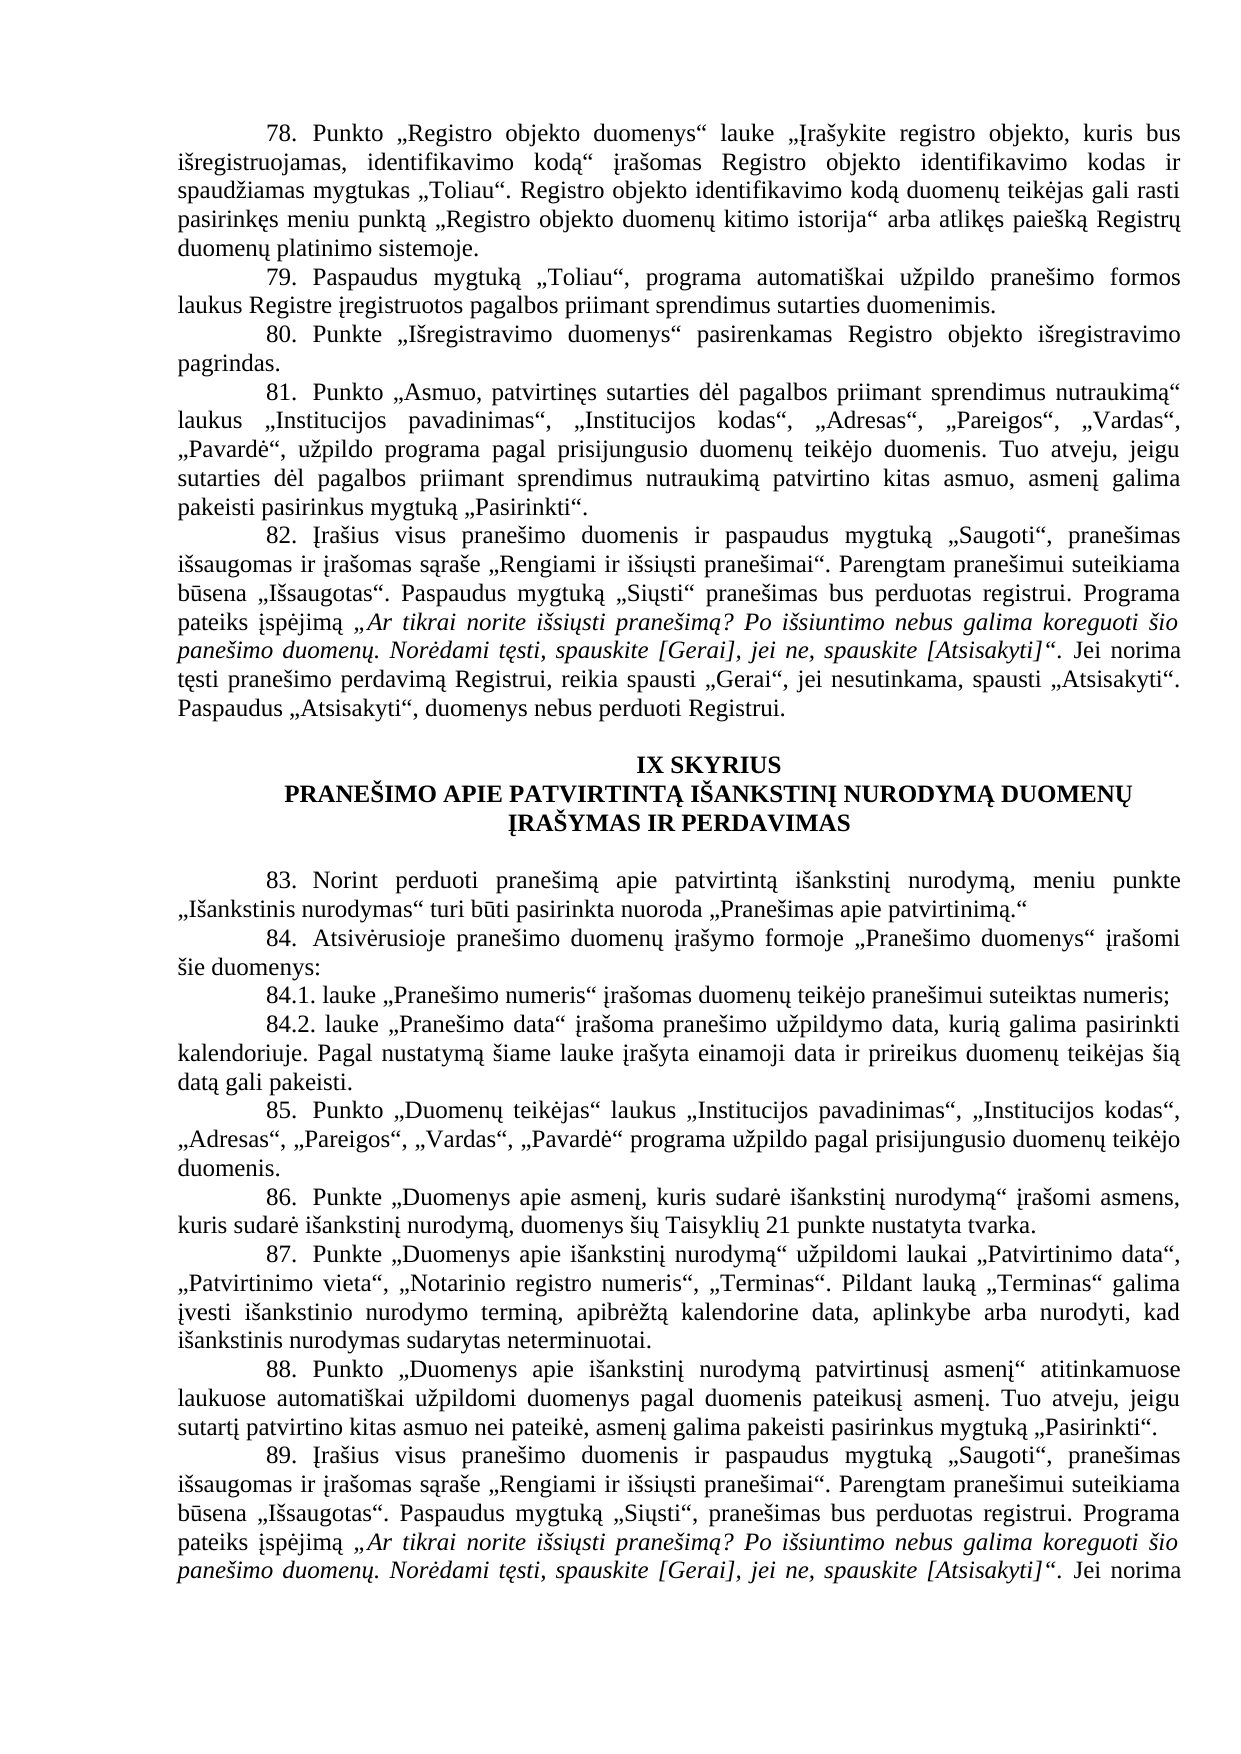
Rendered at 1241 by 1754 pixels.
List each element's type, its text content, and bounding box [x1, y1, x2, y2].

text 83. Norint perduoti pranešimą apie patvirtintą išankstinį nurodymą, meniu punkte „Išankstinis nurodymas“ turi būti pasirinkta nuoroda „Pranešimas apie patvirtinimą.“ [177, 866, 1181, 923]
text 84. Atsivėrusioje pranešimo duomenų įrašymo formoje „Pranešimo duomenys“ įrašomi šie duomenys: [177, 923, 1181, 981]
text 79. Paspaudus mygtuką „Toliau“, programa automatiškai užpildo pranešimo formos laukus Registre įregistruotos pagalbos priimant sprendimus sutarties duomenimis. [177, 262, 1181, 319]
text 82. Įrašius visus pranešimo duomenis ir paspaudus mygtuką „Saugoti“, pranešimas išsaugomas ir įrašomas sąraše „Rengiami ir išsiųsti pranešimai“. Parengtam pranešimui suteikiama būsena „Išsaugotas“. Paspaudus mygtuką „Siųsti“ pranešimas bus perduotas registrui. Programa pateiks įspėjimą „Ar tikrai norite išsiųsti pranešimą? Po išsiuntimo nebus galima koreguoti šio panešimo duomenų. Norėdami tęsti, spauskite [Gerai], jei ne, spauskite [Atsisakyti]“. Jei norima tęsti pranešimo perdavimą Registrui, reikia spausti „Gerai“, jei nesutinkama, spausti „Atsisakyti“. Paspaudus „Atsisakyti“, duomenys nebus perduoti Registrui. [177, 521, 1181, 722]
text 86. Punkte „Duomenys apie asmenį, kuris sudarė išankstinį nurodymą“ įrašomi asmens, kuris sudarė išankstinį nurodymą, duomenys šių Taisyklių 21 punkte nustatyta tvarka. [177, 1182, 1181, 1239]
text 88. Punkto „Duomenys apie išankstinį nurodymą patvirtinusį asmenį“ atitinkamuose laukuose automatiškai užpildomi duomenys pagal duomenis pateikusį asmenį. Tuo atveju, jeigu sutartį patvirtino kitas asmuo nei pateikė, asmenį galima pakeisti pasirinkus mygtuką „Pasirinkti“. [177, 1354, 1181, 1441]
text IX SKYRIUS [177, 751, 1181, 779]
text 84.2. lauke „Pranešimo data“ įrašoma pranešimo užpildymo data, kurią galima pasirinkti kalendoriuje. Pagal nustatymą šiame lauke įrašyta einamoji data ir prireikus duomenų teikėjas šią datą gali pakeisti. [177, 1009, 1181, 1096]
text 80. Punkte „Išregistravimo duomenys“ pasirenkamas Registro objekto išregistravimo pagrindas. [177, 319, 1181, 377]
text 81. Punkto „Asmuo, patvirtinęs sutarties dėl pagalbos priimant sprendimus nutraukimą“ laukus „Institucijos pavadinimas“, „Institucijos kodas“, „Adresas“, „Pareigos“, „Vardas“, „Pavardė“, užpildo programa pagal prisijungusio duomenų teikėjo duomenis. Tuo atveju, jeigu sutarties dėl pagalbos priimant sprendimus nutraukimą patvirtino kitas asmuo, asmenį galima pakeisti pasirinkus mygtuką „Pasirinkti“. [177, 377, 1181, 521]
text PRANEŠIMO APIE PATVIRTINTĄ IŠANKSTINĮ NURODYMĄ DUOMENŲ ĮRAŠYMAS IR PERDAVIMAS [177, 779, 1181, 837]
text 78. Punkto „Registro objekto duomenys“ lauke „Įrašykite registro objekto, kuris bus išregistruojamas, identifikavimo kodą“ įrašomas Registro objekto identifikavimo kodas ir spaudžiamas mygtukas „Toliau“. Registro objekto identifikavimo kodą duomenų teikėjas gali rasti pasirinkęs meniu punktą „Registro objekto duomenų kitimo istorija“ arba atlikęs paiešką Registrų duomenų platinimo sistemoje. [177, 118, 1181, 262]
text 84.1. lauke „Pranešimo numeris“ įrašomas duomenų teikėjo pranešimui suteiktas numeris; [177, 981, 1181, 1009]
text 85. Punkto „Duomenų teikėjas“ laukus „Institucijos pavadinimas“, „Institucijos kodas“, „Adresas“, „Pareigos“, „Vardas“, „Pavardė“ programa užpildo pagal prisijungusio duomenų teikėjo duomenis. [177, 1096, 1181, 1182]
text 87. Punkte „Duomenys apie išankstinį nurodymą“ užpildomi laukai „Patvirtinimo data“, „Patvirtinimo vieta“, „Notarinio registro numeris“, „Terminas“. Pildant lauką „Terminas“ galima įvesti išankstinio nurodymo terminą, apibrėžtą kalendorine data, aplinkybe arba nurodyti, kad išankstinis nurodymas sudarytas neterminuotai. [177, 1239, 1181, 1354]
text 89. Įrašius visus pranešimo duomenis ir paspaudus mygtuką „Saugoti“, pranešimas išsaugomas ir įrašomas sąraše „Rengiami ir išsiųsti pranešimai“. Parengtam pranešimui suteikiama būsena „Išsaugotas“. Paspaudus mygtuką „Siųsti“, pranešimas bus perduotas registrui. Programa pateiks įspėjimą „Ar tikrai norite išsiųsti pranešimą? Po išsiuntimo nebus galima koreguoti šio panešimo duomenų. Norėdami tęsti, spauskite [Gerai], jei ne, spauskite [Atsisakyti]“. Jei norima [177, 1441, 1181, 1584]
